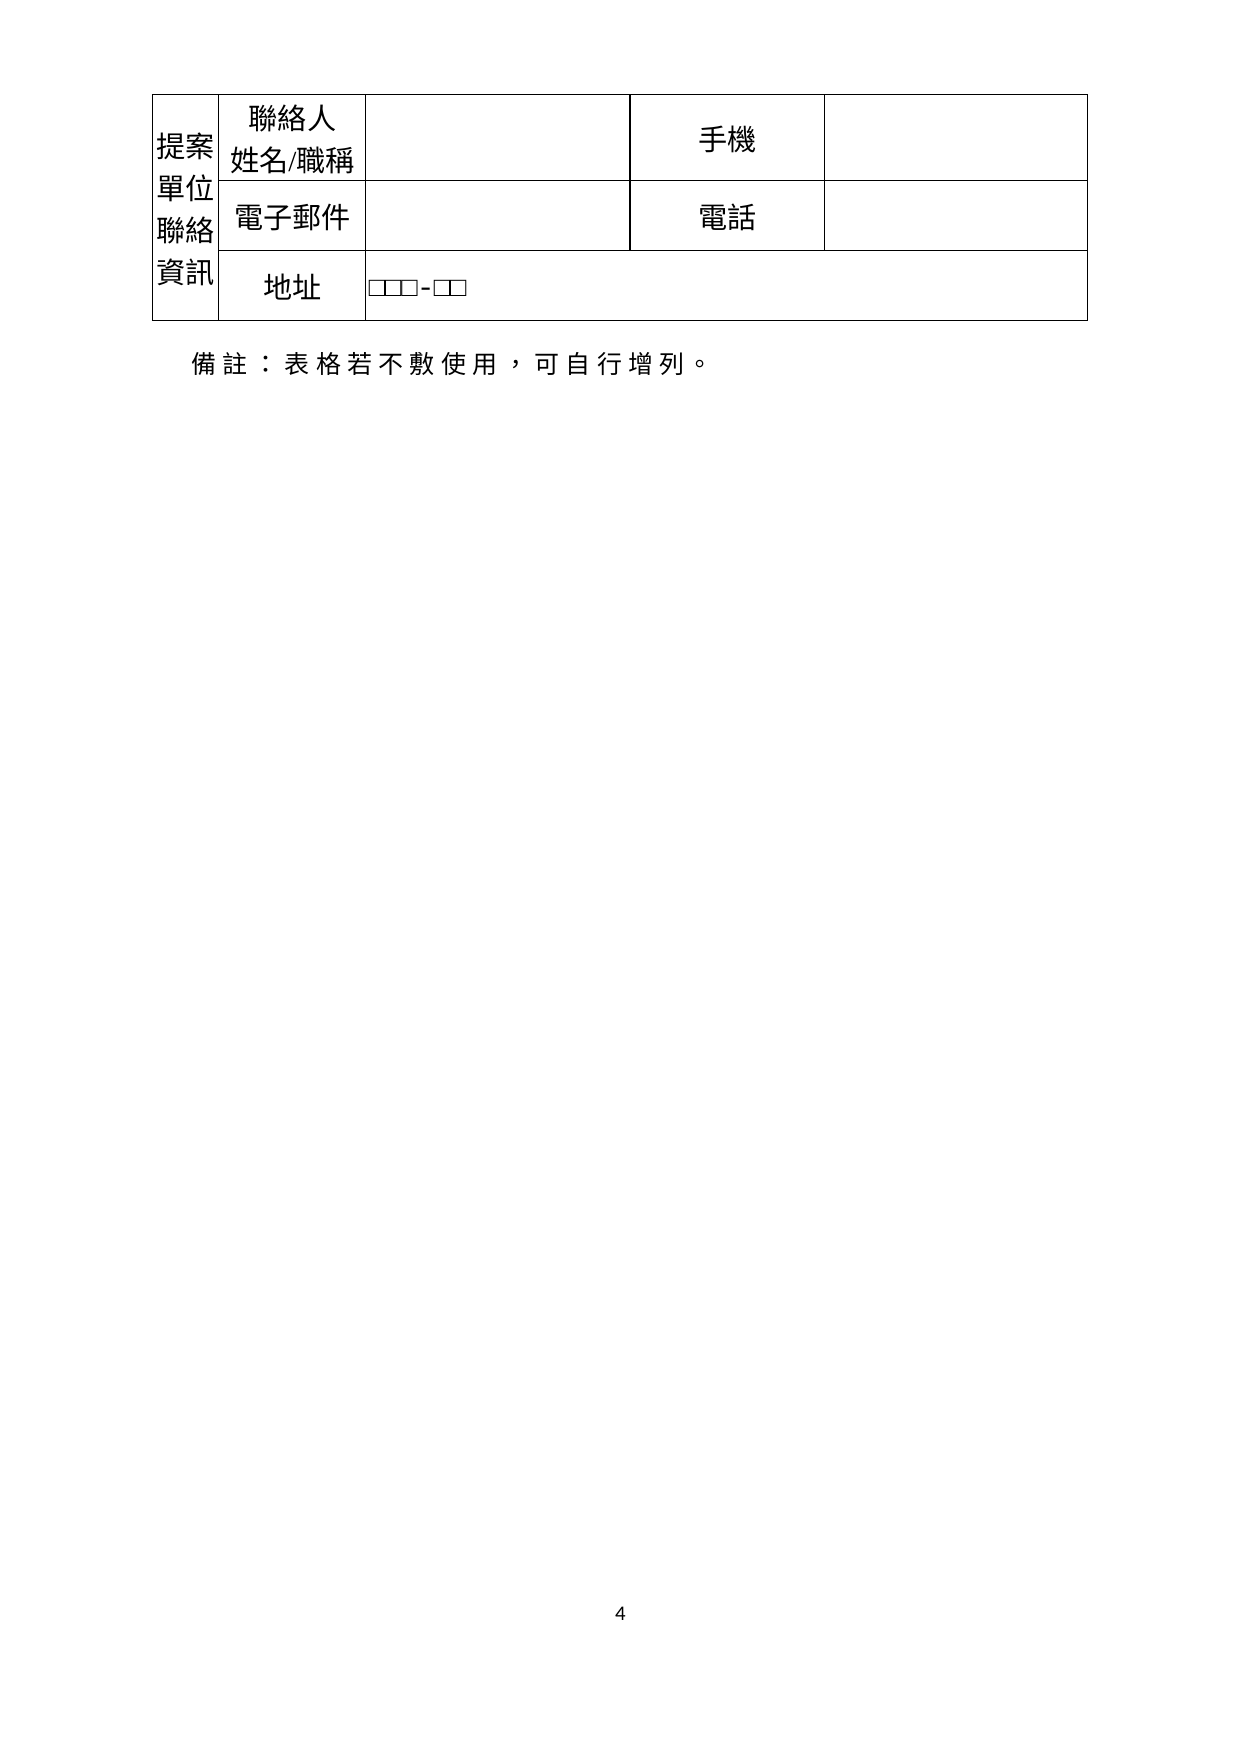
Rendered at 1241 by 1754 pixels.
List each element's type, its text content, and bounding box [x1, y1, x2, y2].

table_cell [366, 95, 629, 180]
table_cell 電話 [631, 181, 824, 250]
table_cell □□□-□□ [366, 251, 1087, 320]
text 備註：表格若不敷使用，可自行增列。 [188, 321, 1052, 384]
table_cell 提案單位聯絡資訊 [153, 95, 218, 320]
table_cell 聯絡人 姓名/職稱 [219, 95, 365, 180]
table_cell 手機 [631, 95, 824, 180]
table_cell [825, 181, 1087, 250]
table_cell 電子郵件 [219, 181, 365, 250]
table_cell [366, 181, 629, 250]
table_cell [825, 95, 1087, 180]
table_cell 地址 [219, 251, 365, 320]
